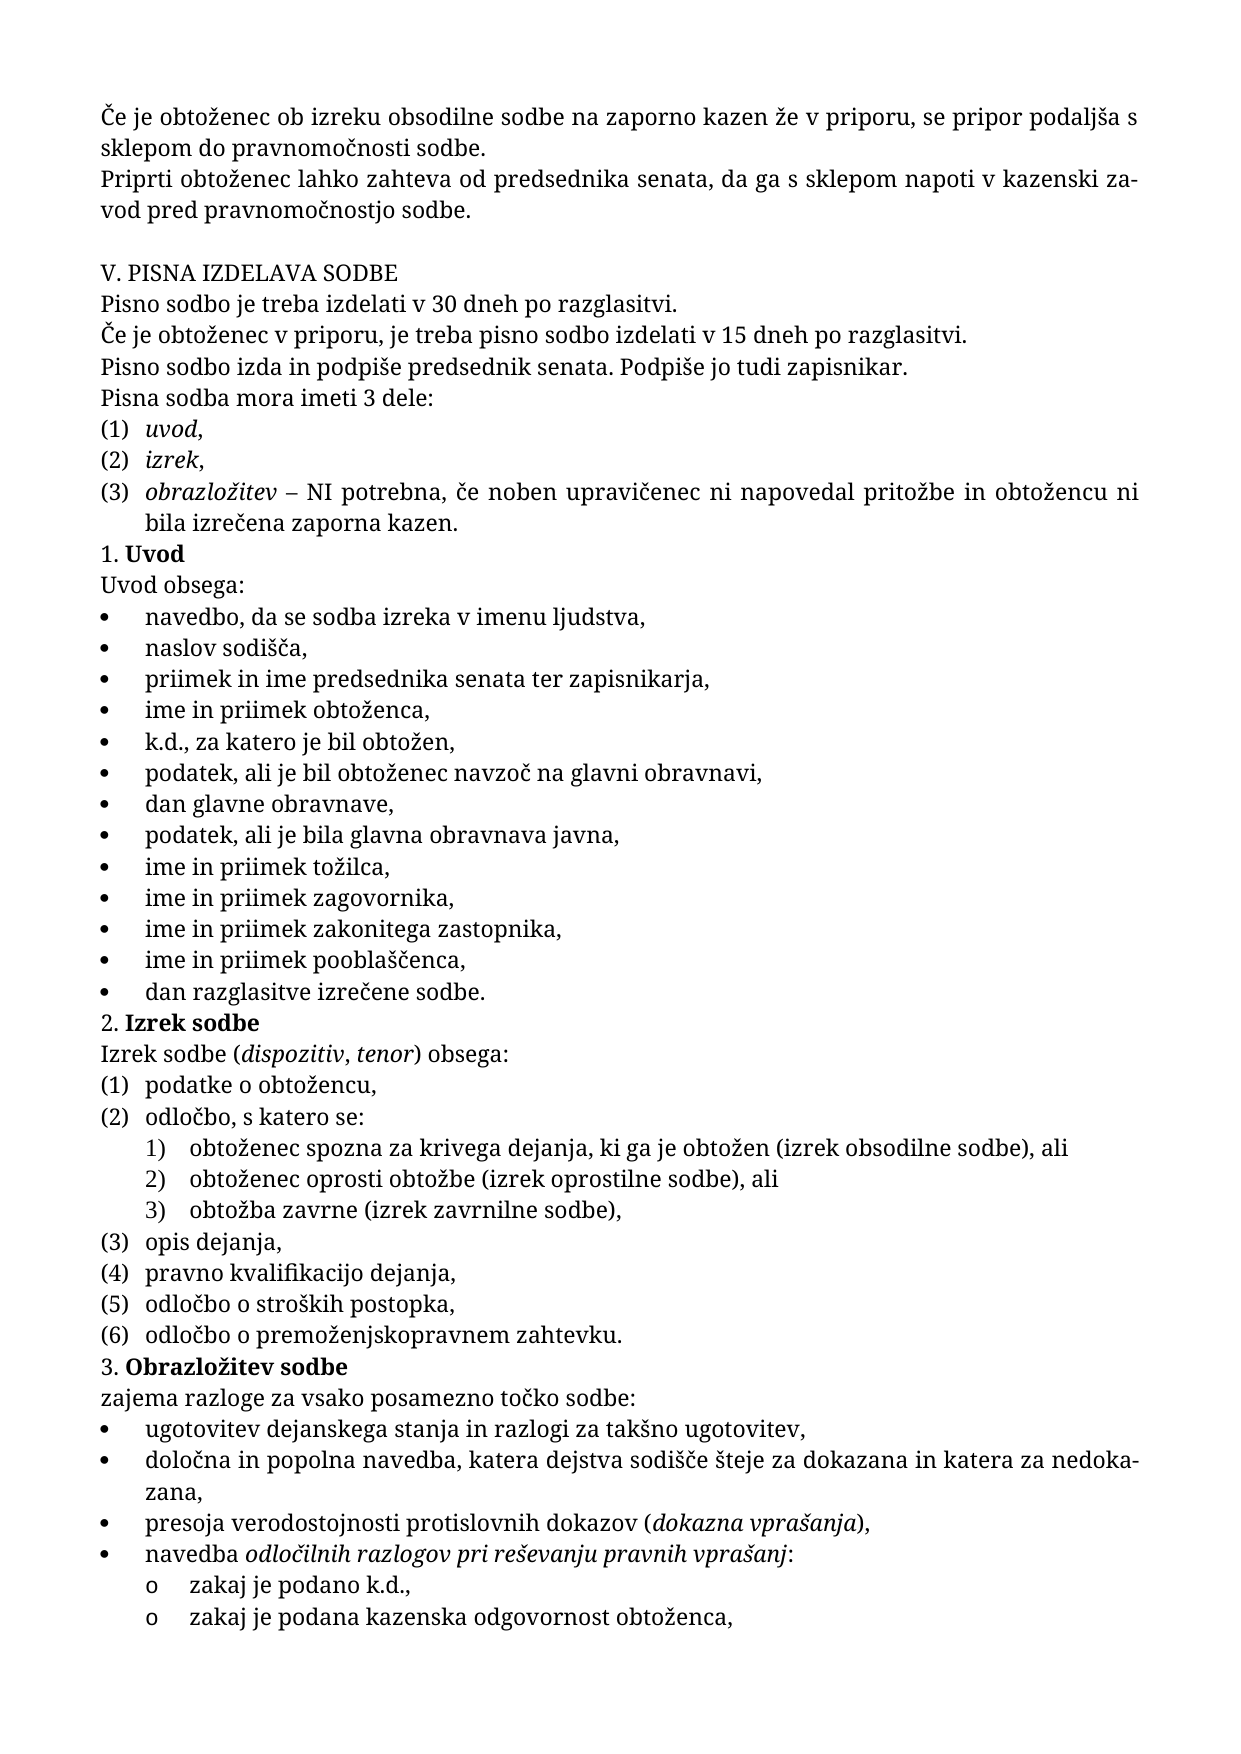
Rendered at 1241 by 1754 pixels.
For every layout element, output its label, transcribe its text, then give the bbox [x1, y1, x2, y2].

list ime in priimek tožilca, [100, 850, 1140, 882]
list odločbo o premoženjskopravnem zahtevku. [100, 1319, 1140, 1350]
text Priprti obtoženec lahko zahteva od predsednika senata, da ga s sklepom napoti v kazenski za-vod pred pravnomočnostjo sodbe. [100, 163, 1140, 225]
list dan glavne obravnave, [100, 788, 1140, 819]
list navedbo, da se sodba izreka v imenu ljudstva, [100, 600, 1140, 632]
list dan razglasitve izrečene sodbe. [100, 975, 1140, 1007]
text Če je obtoženec v priporu, je treba pisno sodbo izdelati v 15 dneh po razglasitvi. [100, 319, 1140, 350]
list odločbo, s katero se: [100, 1100, 1140, 1132]
text 2. Izrek sodbe [100, 1007, 1140, 1038]
list podatek, ali je bila glavna obravnava javna, [100, 819, 1140, 850]
list ugotovitev dejanskega stanja in razlogi za takšno ugotovitev, [100, 1413, 1140, 1444]
list zakaj je podana kazenska odgovornost obtoženca, [145, 1601, 1140, 1632]
list ime in priimek pooblaščenca, [100, 944, 1140, 975]
list odločbo o stroških postopka, [100, 1288, 1140, 1319]
list priimek in ime predsednika senata ter zapisnikarja, [100, 663, 1140, 694]
text Uvod obsega: [100, 569, 1140, 600]
list ime in priimek zagovornika, [100, 882, 1140, 913]
text 1. Uvod [100, 538, 1140, 569]
list obrazložitev – NI potrebna, če noben upravičenec ni napovedal pritožbe in obtožencu ni bila izrečena zaporna kazen. [100, 475, 1140, 538]
list ime in priimek zakonitega zastopnika, [100, 913, 1140, 944]
list določna in popolna navedba, katera dejstva sodišče šteje za dokazana in katera za nedoka-zana, [100, 1444, 1140, 1507]
text Izrek sodbe (dispozitiv, tenor) obsega: [100, 1038, 1140, 1069]
list podatek, ali je bil obtoženec navzoč na glavni obravnavi, [100, 757, 1140, 788]
list obtožba zavrne (izrek zavrnilne sodbe), [145, 1194, 1140, 1225]
list pravno kvalifikacijo dejanja, [100, 1257, 1140, 1288]
list podatke o obtožencu, [100, 1069, 1140, 1100]
text 3. Obrazložitev sodbe [100, 1350, 1140, 1382]
list ime in priimek obtoženca, [100, 694, 1140, 725]
text Pisno sodbo izda in podpiše predsednik senata. Podpiše jo tudi zapisnikar. [100, 350, 1140, 382]
list naslov sodišča, [100, 632, 1140, 663]
list opis dejanja, [100, 1225, 1140, 1257]
text V. PISNA IZDELAVA SODBE [100, 257, 1140, 288]
text Pisno sodbo je treba izdelati v 30 dneh po razglasitvi. [100, 288, 1140, 319]
text Pisna sodba mora imeti 3 dele: [100, 382, 1140, 413]
list obtoženec oprosti obtožbe (izrek oprostilne sodbe), ali [145, 1163, 1140, 1194]
list obtoženec spozna za krivega dejanja, ki ga je obtožen (izrek obsodilne sodbe), ali [145, 1132, 1140, 1163]
list izrek, [100, 444, 1140, 475]
text Če je obtoženec ob izreku obsodilne sodbe na zaporno kazen že v priporu, se pripor podaljša s sklepom do pravnomočnosti sodbe. [100, 100, 1140, 163]
list zakaj je podano k.d., [145, 1569, 1140, 1601]
list navedba odločilnih razlogov pri reševanju pravnih vprašanj: [100, 1538, 1140, 1569]
list k.d., za katero je bil obtožen, [100, 725, 1140, 757]
list uvod, [100, 413, 1140, 444]
list presoja verodostojnosti protislovnih dokazov (dokazna vprašanja), [100, 1507, 1140, 1538]
text zajema razloge za vsako posamezno točko sodbe: [100, 1382, 1140, 1413]
